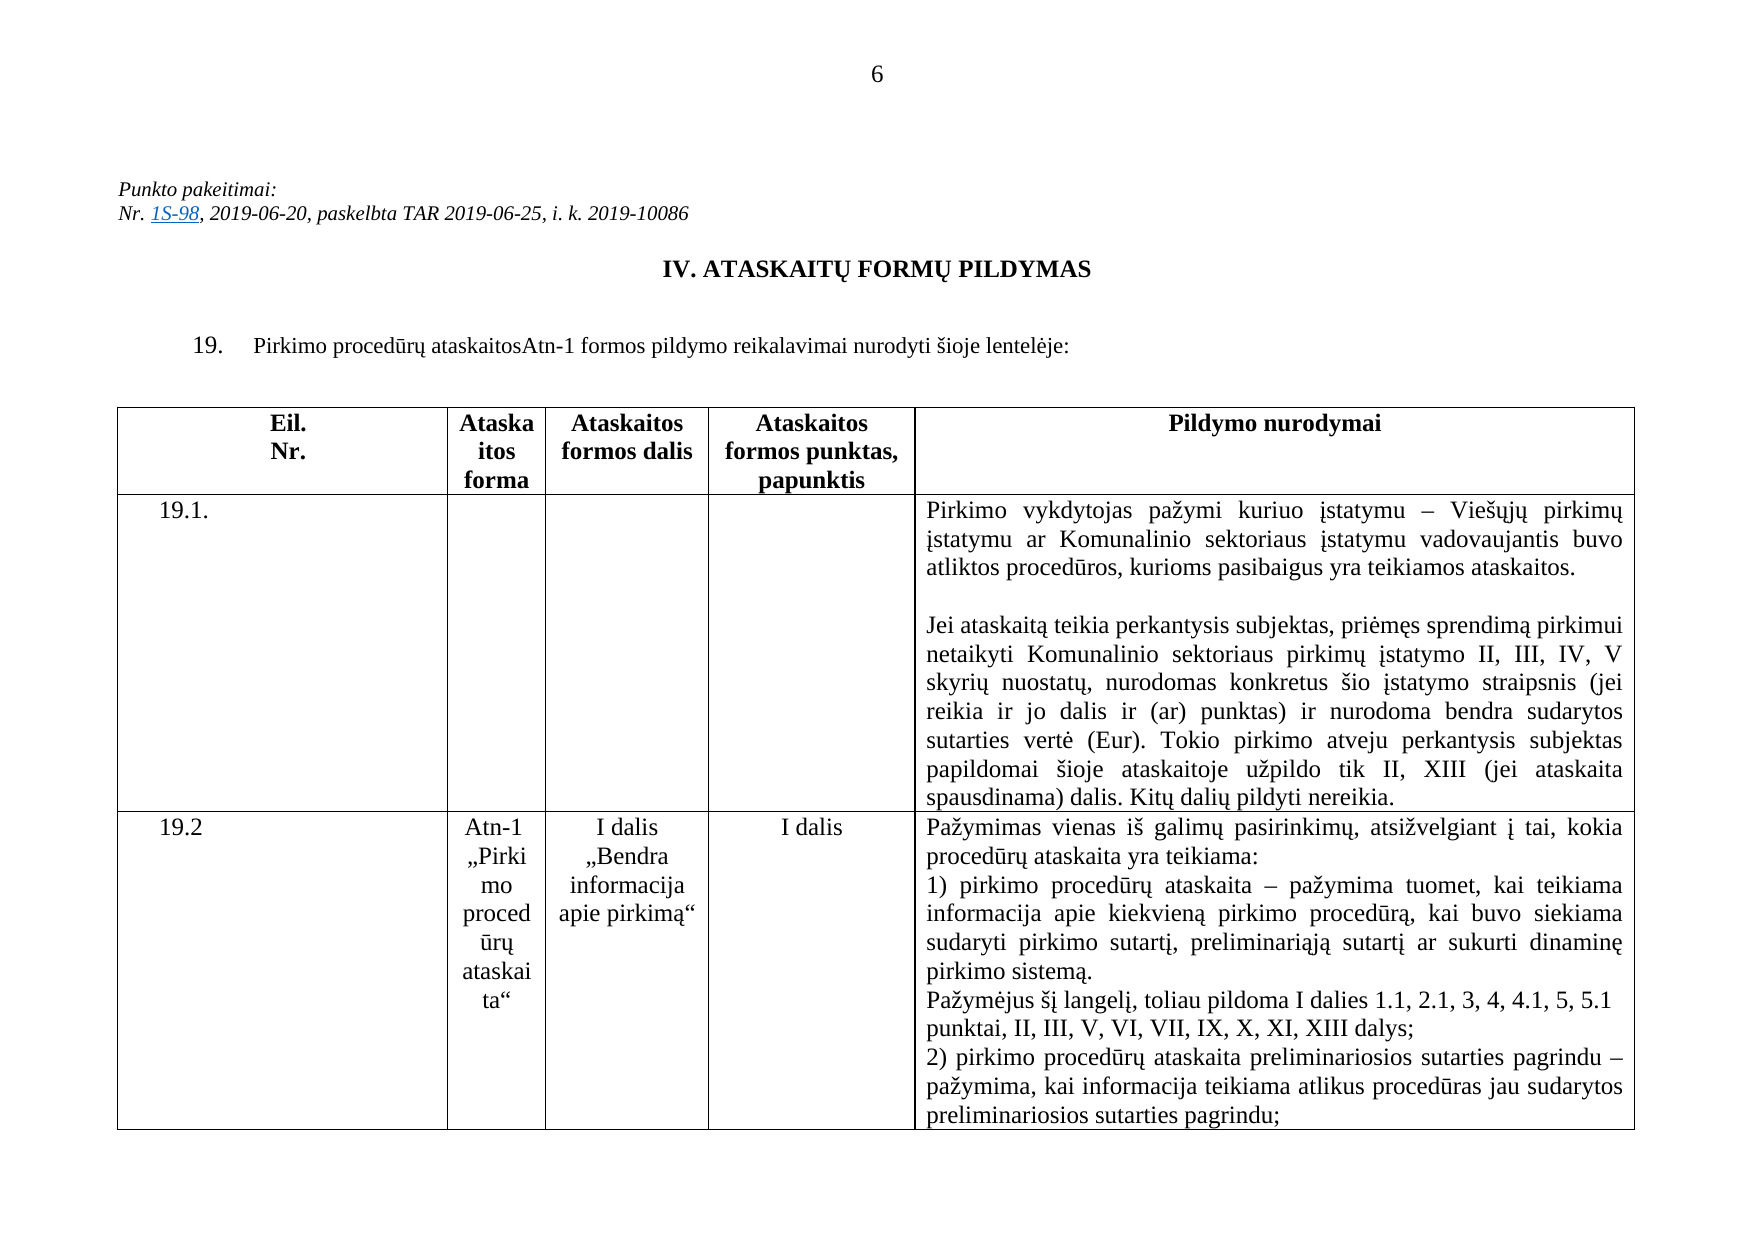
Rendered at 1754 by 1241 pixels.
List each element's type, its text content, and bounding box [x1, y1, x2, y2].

table_cell I dalis [709, 812, 914, 1128]
table_cell Pažymimas vienas iš galimų pasirinkimų, atsižvelgiant į tai, kokia procedūrų ataskaita yra teikiama: 1) pirkimo procedūrų ataskaita – pažymima tuomet, kai teikiama informacija apie kiekvieną pirkimo procedūrą, kai buvo siekiama sudaryti pirkimo sutartį, preliminariąją sutartį ar sukurti dinaminę pirkimo sistemą. Pažymėjus šį langelį, toliau pildoma I dalies 1.1, 2.1, 3, 4, 4.1, 5, 5.1 punktai, II, III, V, VI, VII, IX, X, XI, XIII dalys; 2) pirkimo procedūrų ataskaita preliminariosios sutarties pagrindu – pažymima, kai informacija teikiama atlikus procedūras jau sudarytos preliminariosios sutarties pagrindu; [916, 812, 1634, 1128]
table_header Pildymo nurodymai [916, 408, 1634, 494]
text Punkto pakeitimai: [118, 177, 1636, 201]
table_header Ataskaitos formos dalis [546, 408, 708, 494]
table_cell [709, 495, 914, 811]
table_cell 19.2 [118, 812, 447, 1128]
table_cell [546, 495, 708, 811]
table_cell I dalis „Bendra informacija apie pirkimą“ [546, 812, 708, 1128]
table_cell Pirkimo vykdytojas pažymi kuriuo įstatymu – Viešųjų pirkimų įstatymu ar Komunalinio sektoriaus įstatymu vadovaujantis buvo atliktos procedūros, kurioms pasibaigus yra teikiamos ataskaitos. Jei ataskaitą teikia perkantysis subjektas, priėmęs sprendimą pirkimui netaikyti Komunalinio sektoriaus pirkimų įstatymo II, III, IV, V skyrių nuostatų, nurodomas konkretus šio įstatymo straipsnis (jei reikia ir jo dalis ir (ar) punktas) ir nurodoma bendra sudarytos sutarties vertė (Eur). Tokio pirkimo atveju perkantysis subjektas papildomai šioje ataskaitoje užpildo tik II, XIII (jei ataskaita spausdinama) dalis. Kitų dalių pildyti nereikia. [916, 495, 1634, 811]
table_header Eil. Nr. [118, 408, 447, 494]
table_cell [448, 495, 545, 811]
table_header Ataskaitos forma [448, 408, 545, 494]
text Nr. 1S-98, 2019-06-20, paskelbta TAR 2019-06-25, i. k. 2019-10086 [118, 201, 1636, 225]
table_header Ataskaitos formos punktas, papunktis [709, 408, 914, 494]
text 19. Pirkimo procedūrų ataskaitosAtn-1 formos pildymo reikalavimai nurodyti šioje lentelėje: [118, 330, 1636, 359]
table_cell 19.1. [118, 495, 447, 811]
table_cell Atn-1 „Pirkimo procedūrų ataskaita“ [448, 812, 545, 1128]
text IV. ATASKAITŲ FORMŲ PILDYMAS [118, 254, 1636, 283]
